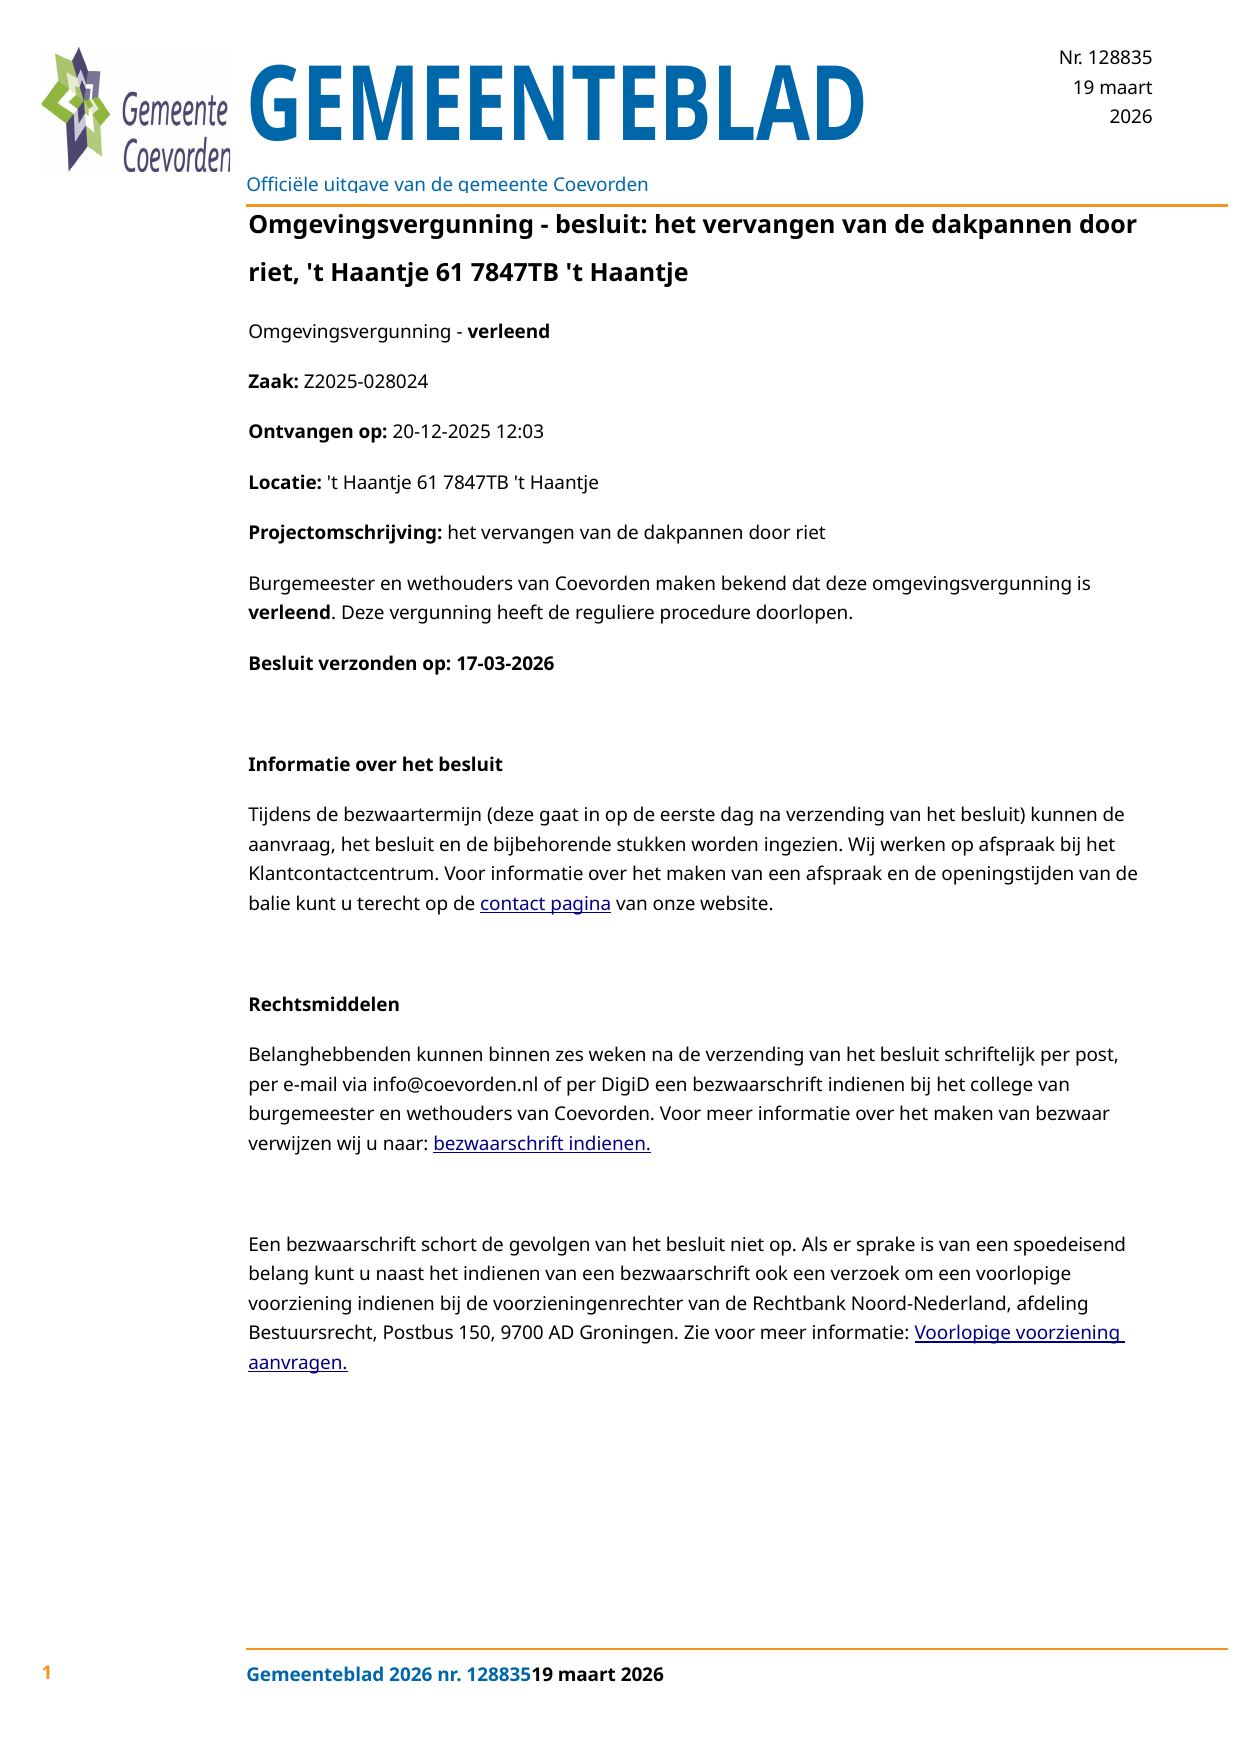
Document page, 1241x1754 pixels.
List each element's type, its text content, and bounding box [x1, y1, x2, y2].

text Projectomschrijving: het vervangen van de dakpannen door riet [248, 519, 1152, 545]
text Zaak: Z2025-028024 [248, 368, 1152, 394]
text Belanghebbenden kunnen binnen zes weken na de verzending van het besluit schriftelijk per post, per e-mail via info@coevorden.nl of per DigiD een bezwaarschrift indienen bij het college van burgemeester en wethouders van Coevorden. Voor meer informatie over het maken van bezwaar verwijzen wij u naar: bezwaarschrift indienen. [248, 1041, 1152, 1156]
text Burgemeester en wethouders van Coevorden maken bekend dat deze omgevingsvergunning is verleend. Deze vergunning heeft de reguliere procedure doorlopen. [248, 570, 1152, 625]
text Besluit verzonden op: 17-03-2026 [248, 650, 1152, 676]
text Ontvangen op: 20-12-2025 12:03 [248, 419, 1152, 444]
text Rechtsmiddelen [248, 991, 1152, 1017]
text Tijdens de bezwaartermijn (deze gaat in op de eerste dag na verzending van het besluit) kunnen de aanvraag, het besluit en de bijbehorende stukken worden ingezien. Wij werken op afspraak bij het Klantcontactcentrum. Voor informatie over het maken van een afspraak en de openingstijden van de balie kunt u terecht op de contact pagina van onze website. [248, 801, 1152, 916]
picture [41, 47, 231, 172]
text Een bezwaarschrift schort de gevolgen van het besluit niet op. Als er sprake is van een spoedeisend belang kunt u naast het indienen van een bezwaarschrift ook een verzoek om een voorlopige voorziening indienen bij de voorzieningenrechter van de Rechtbank Noord-Nederland, afdeling Bestuursrecht, Postbus 150, 9700 AD Groningen. Zie voor meer informatie: Voorlopige voorziening aanvragen. [248, 1231, 1152, 1375]
text Omgevingsvergunning - besluit: het vervangen van de dakpannen door riet, 't Haantje 61 7847TB 't Haantje [248, 207, 1152, 288]
text Locatie: 't Haantje 61 7847TB 't Haantje [248, 469, 1152, 495]
text Omgevingsvergunning - verleend [248, 318, 1152, 344]
text Informatie over het besluit [248, 751, 1152, 777]
